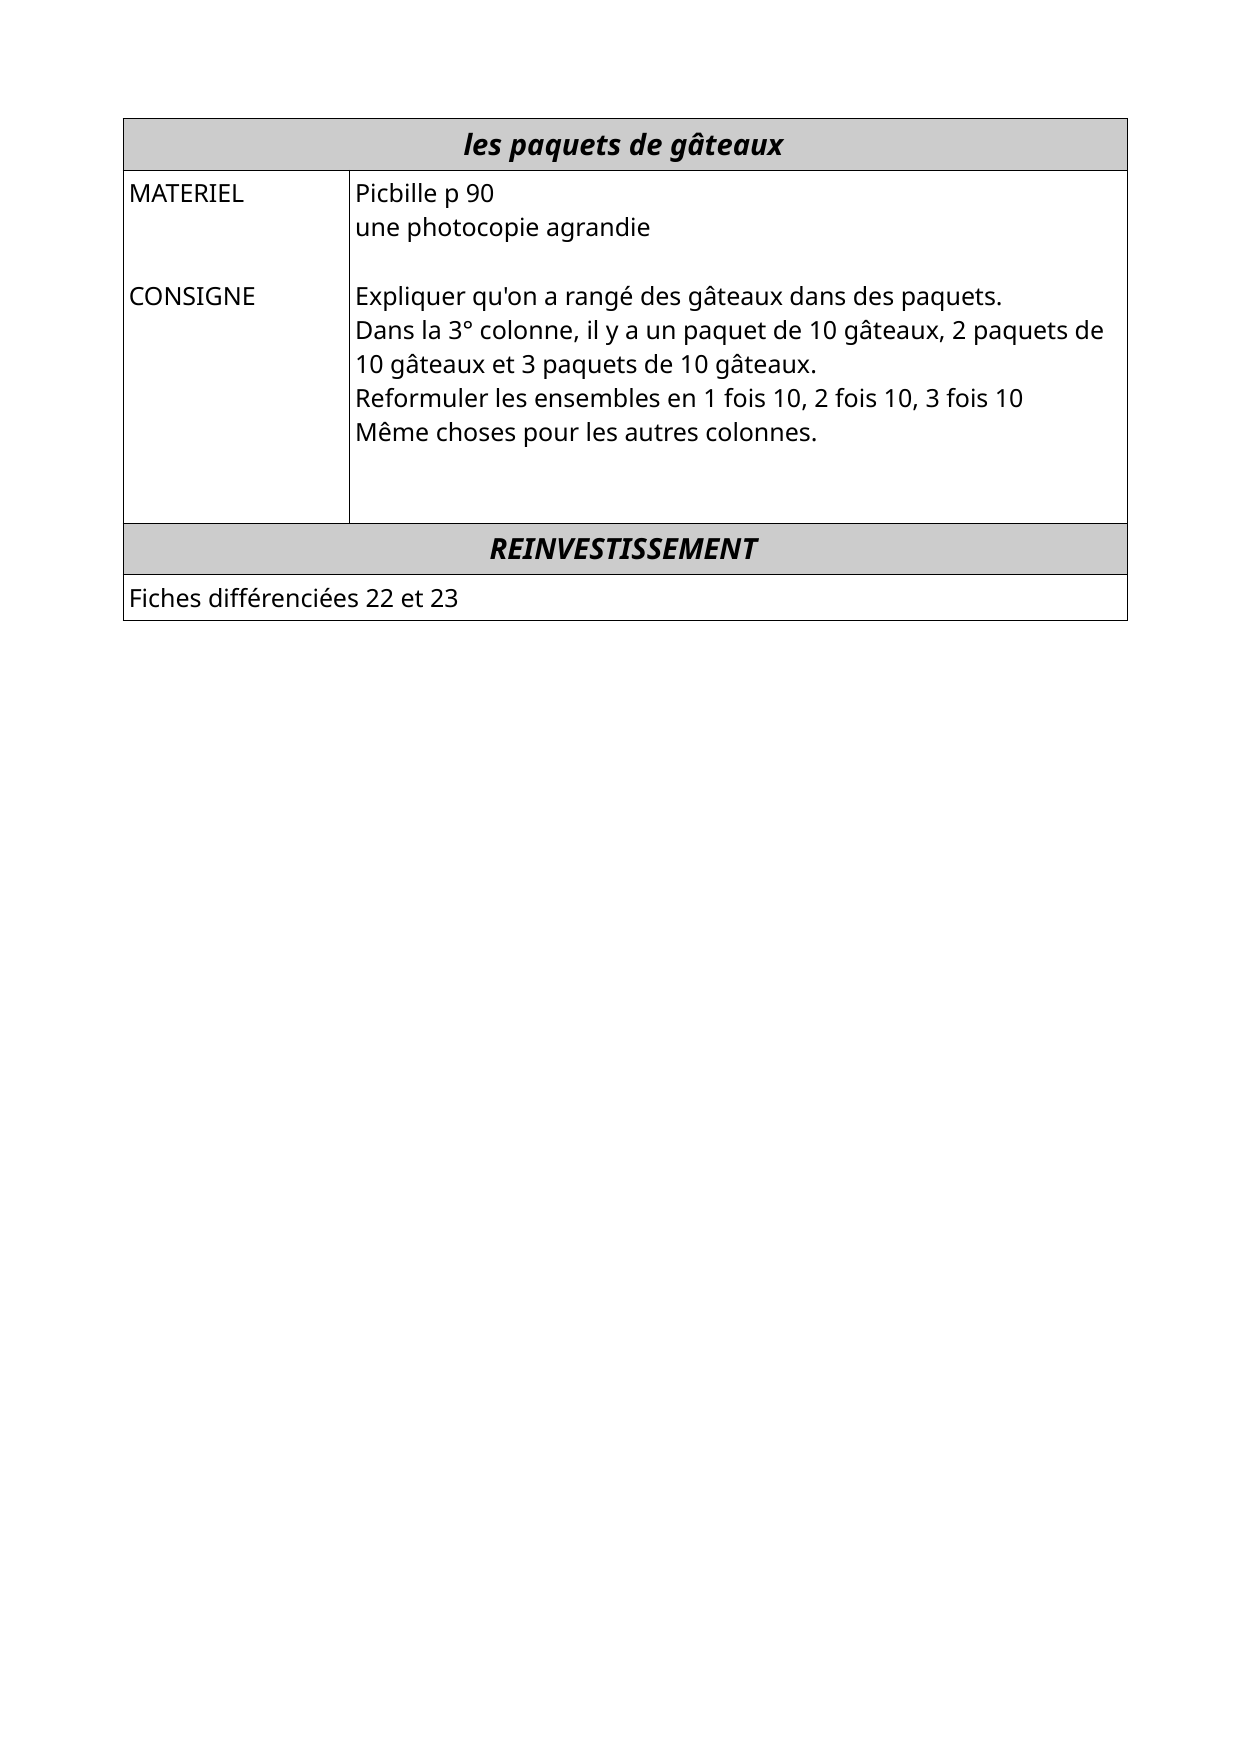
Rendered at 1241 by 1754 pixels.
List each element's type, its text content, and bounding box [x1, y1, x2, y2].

table_cell les paquets de gâteaux [124, 119, 1127, 170]
table_cell Fiches différenciées 22 et 23 [124, 575, 1127, 620]
table_cell Picbille p 90 une photocopie agrandie Expliquer qu'on a rangé des gâteaux dans des paquets. Dans la 3° colonne, il y a un paquet de 10 gâteaux, 2 paquets de 10 gâteaux et 3 paquets de 10 gâteaux. Reformuler les ensembles en 1 fois 10, 2 fois 10, 3 fois 10 Même choses pour les autres colonnes. [350, 171, 1127, 522]
table_cell REINVESTISSEMENT [124, 524, 1127, 574]
table_cell MATERIEL CONSIGNE [124, 171, 349, 522]
